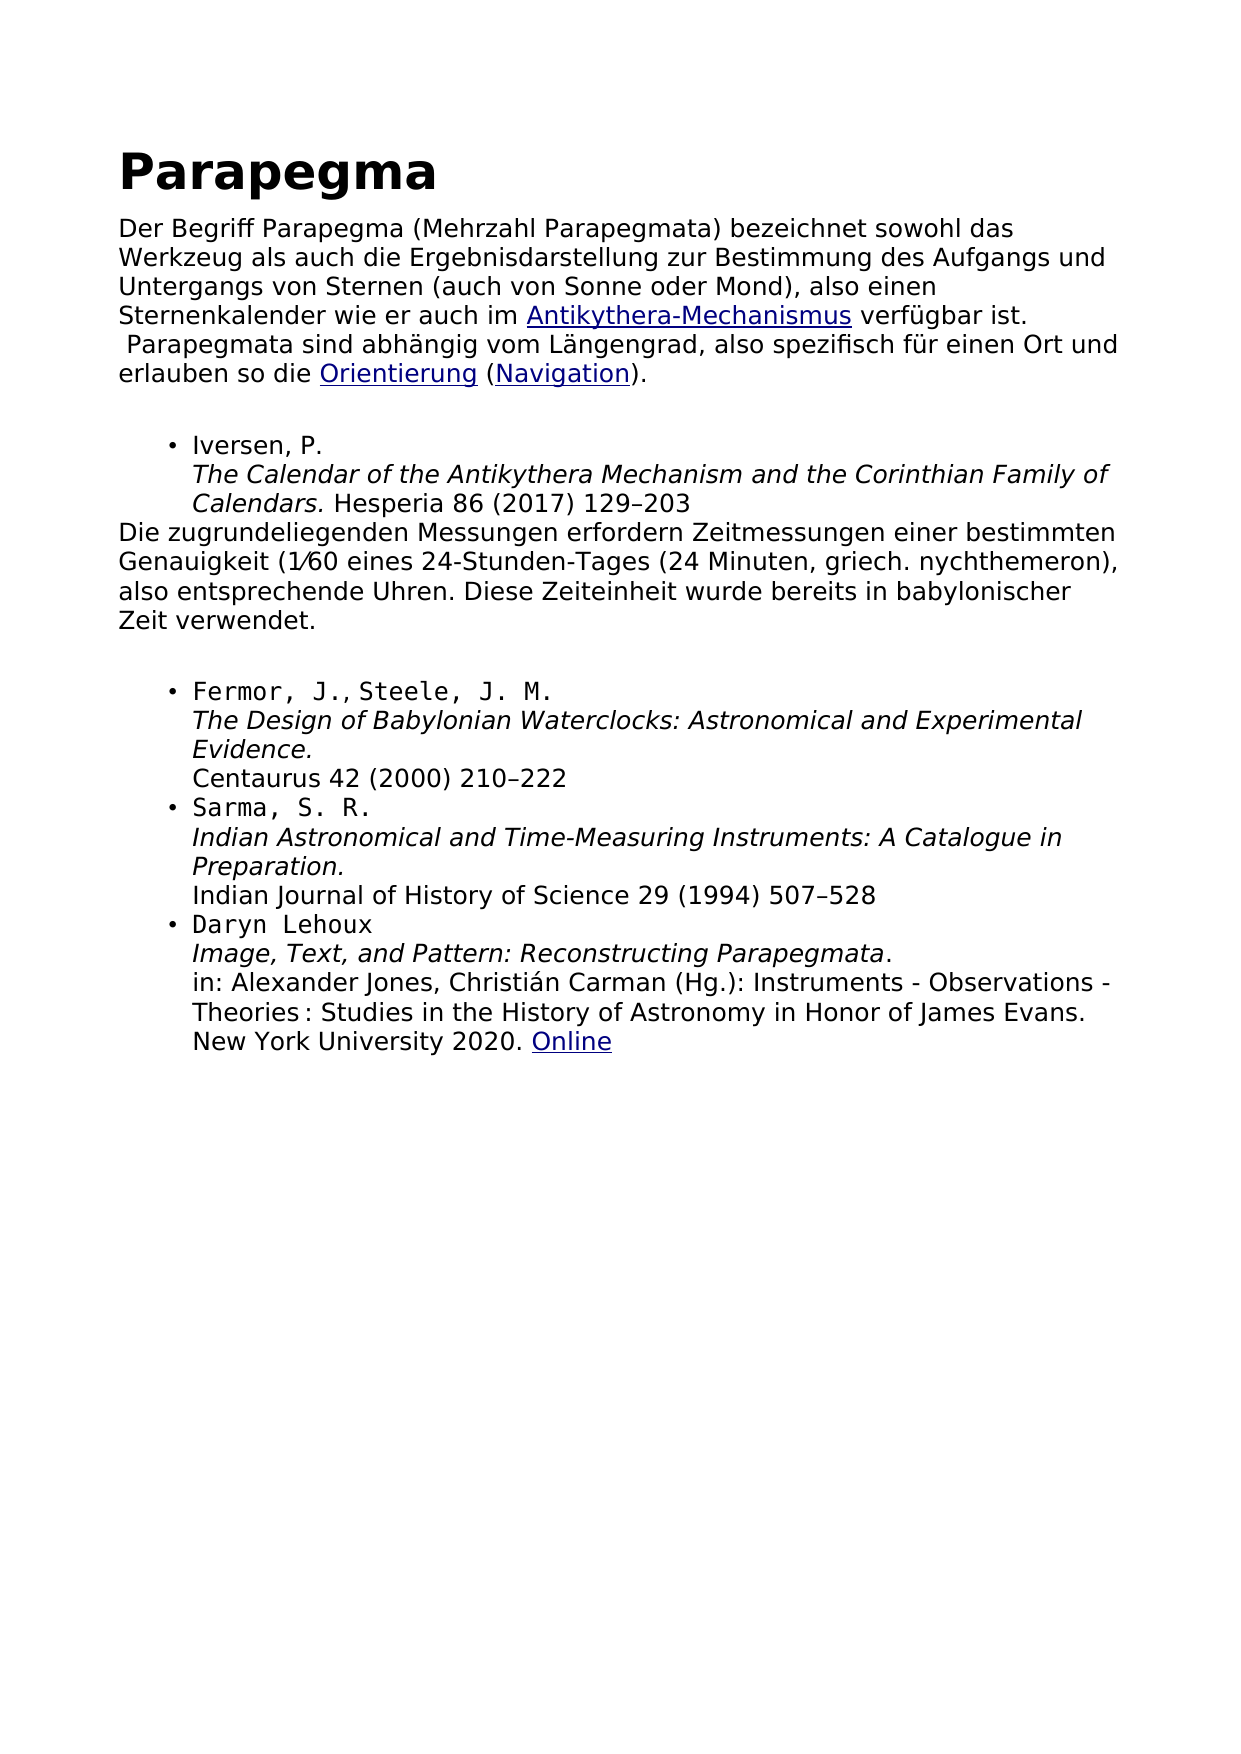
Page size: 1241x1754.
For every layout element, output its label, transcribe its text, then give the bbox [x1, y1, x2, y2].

list Fermor, J., Steele, J. M. The Design of Babylonian Waterclocks: Astronomical and Experimental Evidence. Centaurus 42 (2000) 210–222 [177, 677, 1122, 794]
list Daryn Lehoux Image, Text, and Pattern: Reconstructing Parapegmata. in: Alexander Jones, Christián Carman (Hg.): Instruments - Observations - Theories : Studies in the History of Astronomy in Honor of James Evans. New York University 2020. Online [177, 910, 1122, 1056]
text Der Begriff Parapegma (Mehrzahl Parapegmata) bezeichnet sowohl das Werkzeug als auch die Ergebnisdarstellung zur Bestimmung des Aufgangs und Untergangs von Sternen (auch von Sonne oder Mond), also einen Sternenkalender wie er auch im Antikythera-Mechanismus verfügbar ist. Parapegmata sind abhängig vom Längengrad, also spezifisch für einen Ort und erlauben so die Orientierung (Navigation). [118, 214, 1122, 389]
subtitle Parapegma [118, 143, 1122, 201]
text Die zugrundeliegenden Messungen erfordern Zeitmessungen einer bestimmten Genauigkeit (1⁄60 eines 24-Stunden-Tages (24 Minuten, griech. nychthemeron), also entsprechende Uhren. Diese Zeiteinheit wurde bereits in babylonischer Zeit verwendet. [118, 518, 1122, 635]
list Sarma, S. R. Indian Astronomical and Time-Measuring Instruments: A Catalogue in Preparation. Indian Journal of History of Science 29 (1994) 507–528 [177, 794, 1122, 910]
list Iversen, P. The Calendar of the Antikythera Mechanism and the Corinthian Family of Calendars. Hesperia 86 (2017) 129–203 [177, 431, 1122, 518]
